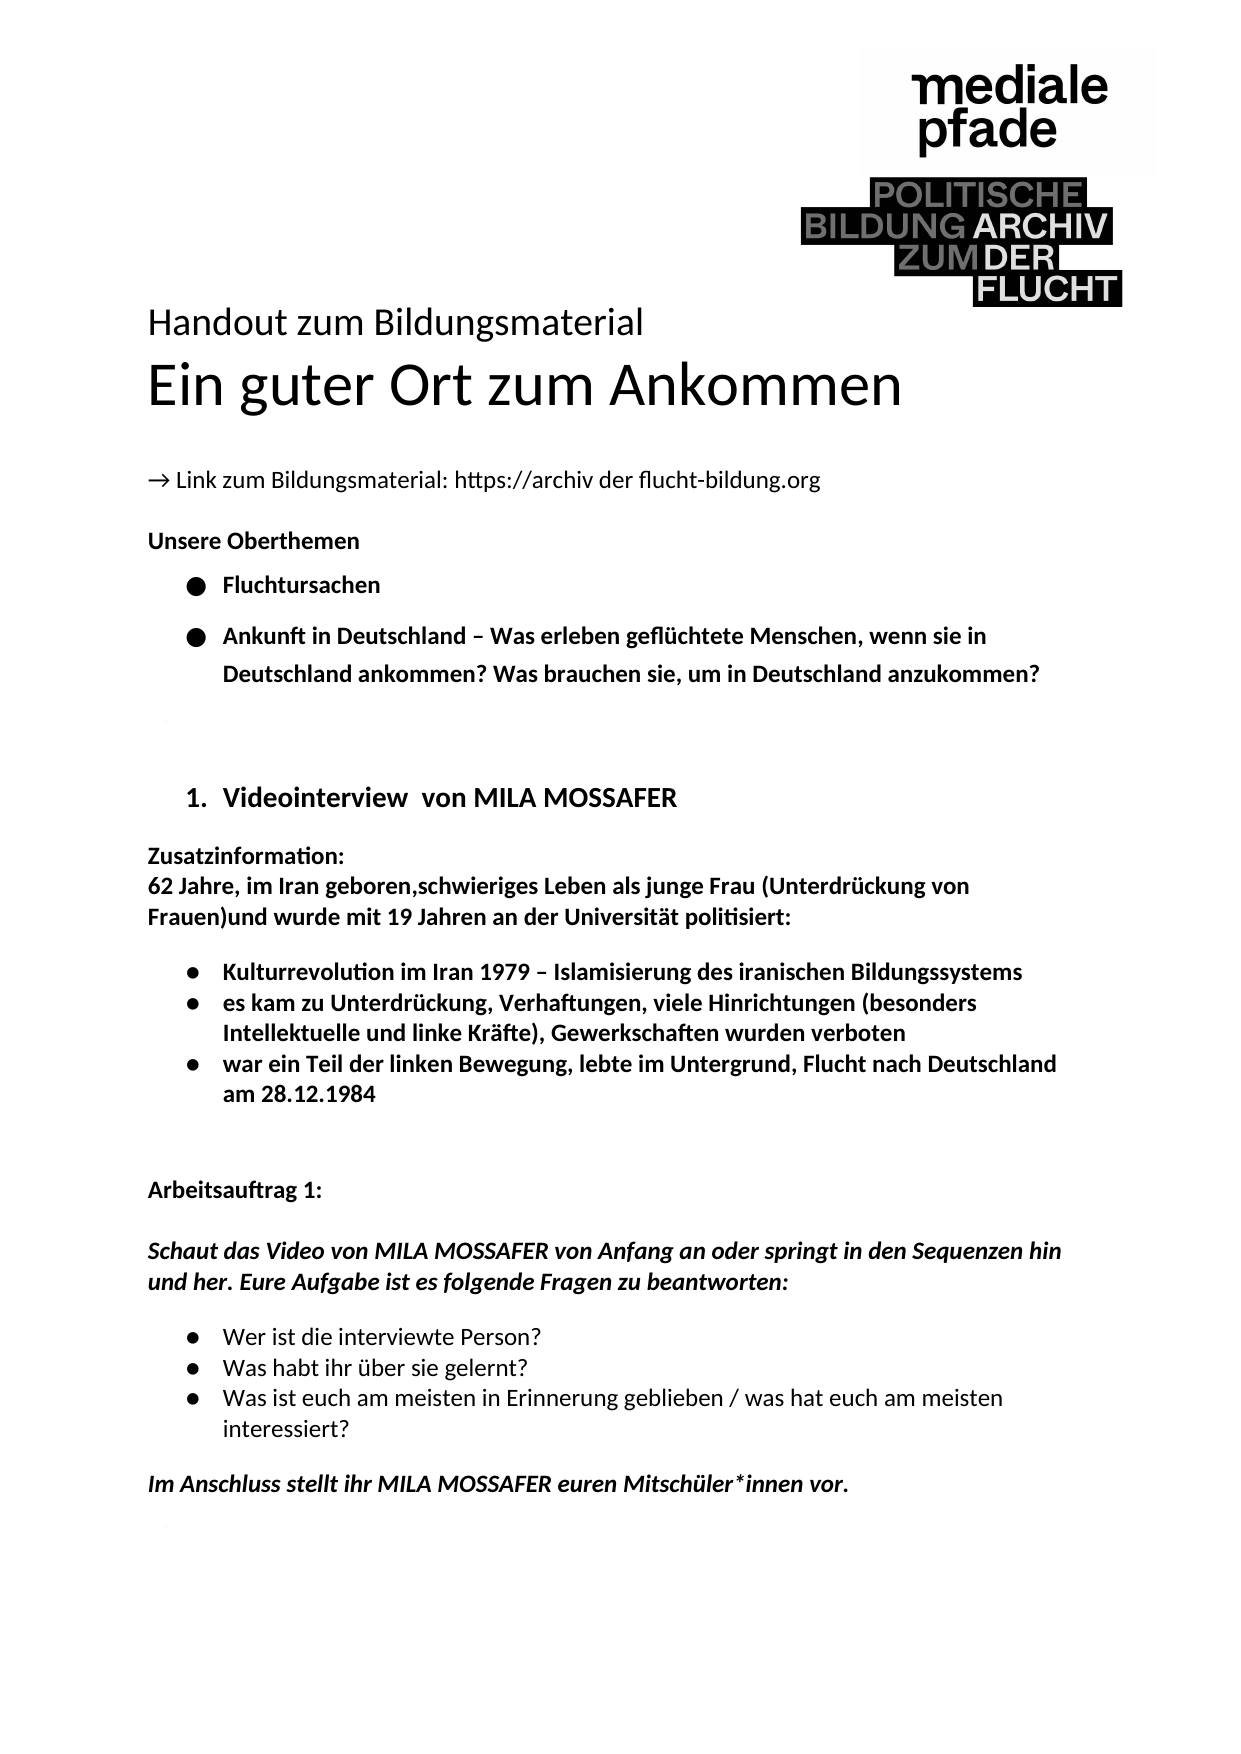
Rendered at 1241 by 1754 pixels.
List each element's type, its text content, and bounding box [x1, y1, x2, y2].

list Was ist euch am meisten in Erinnerung geblieben / was hat euch am meisten interessiert? [185, 1382, 1093, 1443]
list Fluchtursachen [185, 556, 1093, 607]
text → Link zum Bildungsmaterial: https://archiv der flucht-bildung.org [148, 434, 1093, 495]
subtitle Videointerview von MILA MOSSAFER [185, 779, 1093, 815]
picture [800, 177, 1123, 307]
title Handout zum Bildungsmaterial Ein guter Ort zum Ankommen [148, 297, 1093, 421]
text Arbeitsauftrag 1: [148, 1174, 1093, 1205]
subtitle Kulturrevolution im Iran 1979 – Islamisierung des iranischen Bildungssystems [185, 956, 1093, 987]
text Im Anschluss stellt ihr MILA MOSSAFER euren Mitschüler*innen vor. [148, 1468, 1093, 1499]
text Schaut das Video von MILA MOSSAFER von Anfang an oder springt in den Sequenzen hin und her. Eure Aufgabe ist es folgende Fragen zu beantworten: [148, 1205, 1093, 1296]
subtitle es kam zu Unterdrückung, Verhaftungen, viele Hinrichtungen (besonders Intellektuelle und linke Kräfte), Gewerkschaften wurden verboten [185, 987, 1093, 1048]
text Unsere Oberthemen [148, 526, 1093, 556]
list Ankunft in Deutschland – Was erleben geflüchtete Menschen, wenn sie in Deutschland ankommen? Was brauchen sie, um in Deutschland anzukommen? [185, 607, 1093, 689]
picture [860, 45, 1157, 176]
list Wer ist die interviewte Person? [185, 1321, 1093, 1352]
list Was habt ihr über sie gelernt? [185, 1352, 1093, 1382]
subtitle war ein Teil der linken Bewegung, lebte im Untergrund, Flucht nach Deutschland am 28.12.1984 [185, 1048, 1093, 1109]
subtitle Zusatzinformation: 62 Jahre, im Iran geboren,schwieriges Leben als junge Frau (Unterdrückung von Frauen)und wurde mit 19 Jahren an der Universität politisiert: [148, 840, 1093, 931]
